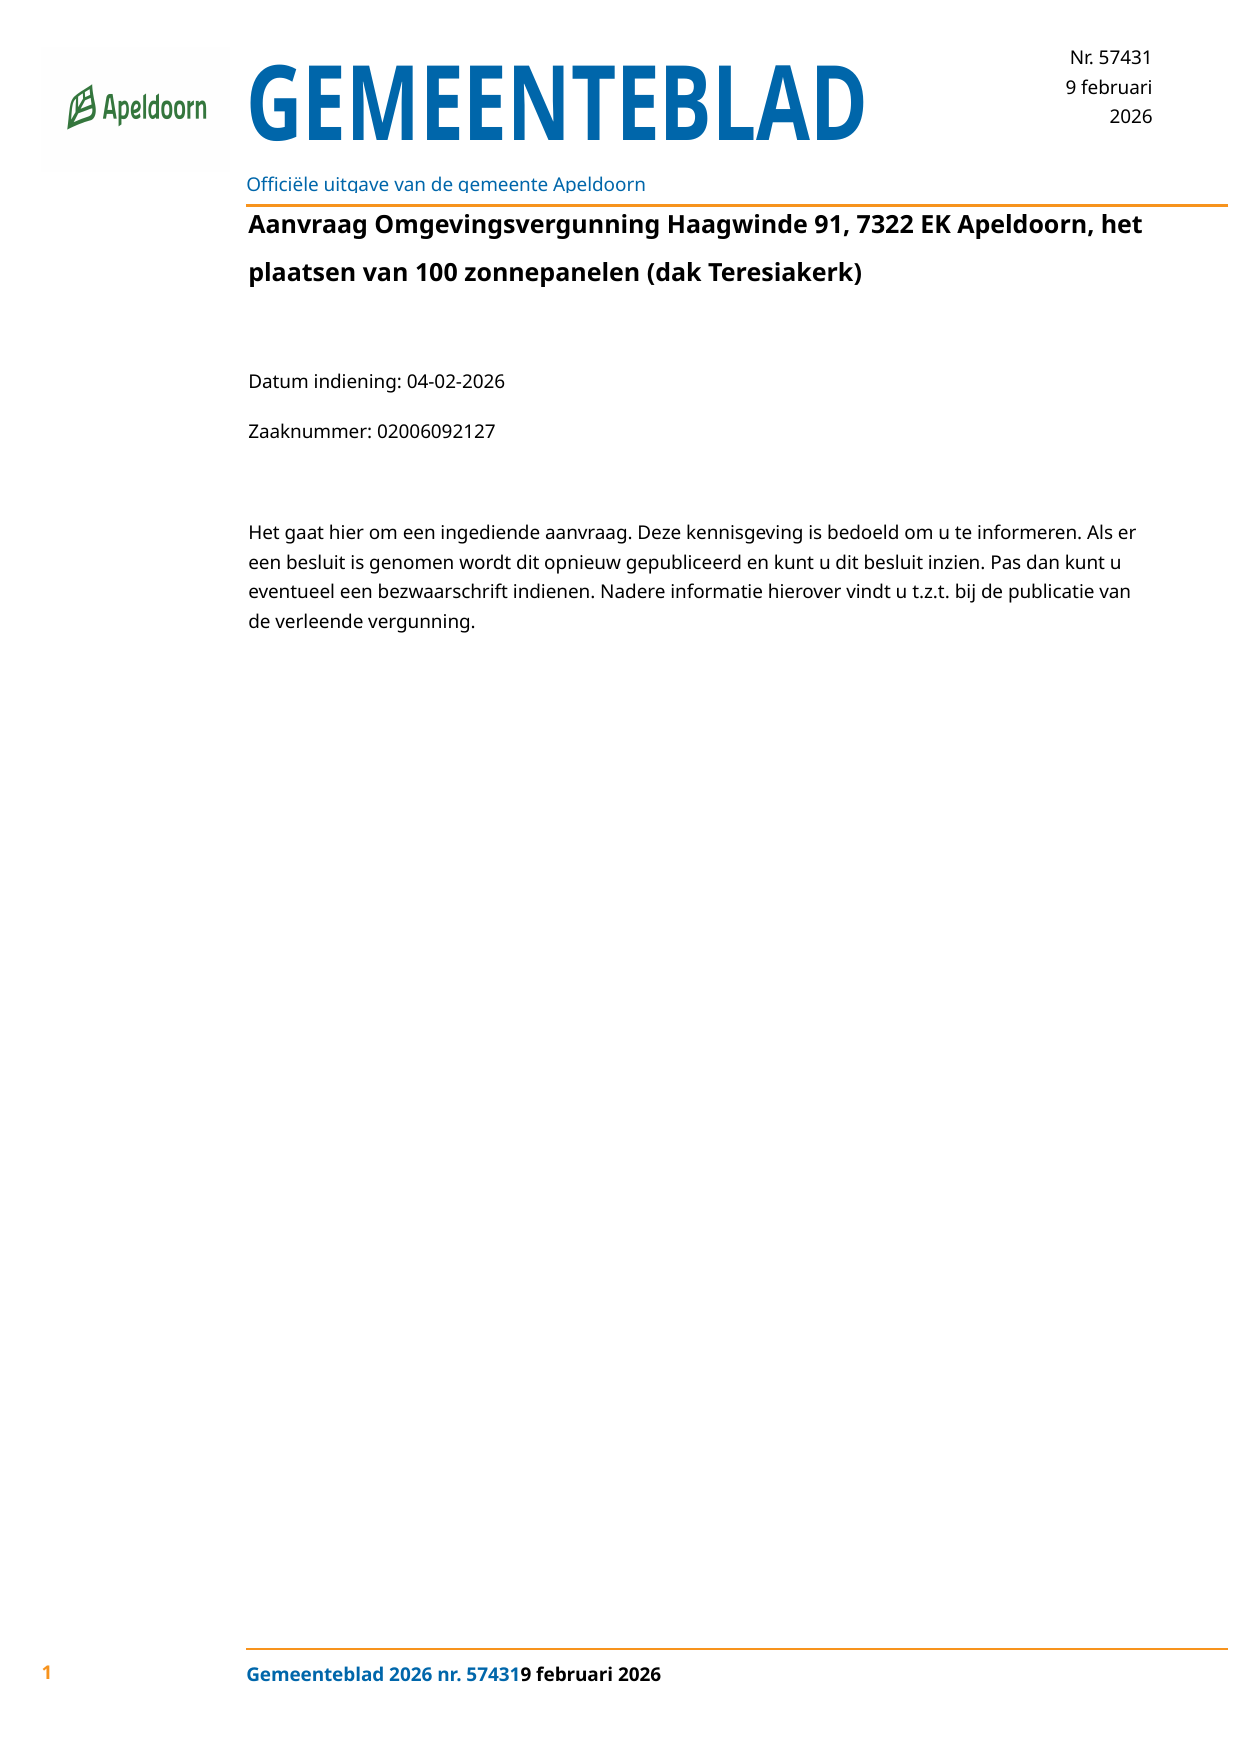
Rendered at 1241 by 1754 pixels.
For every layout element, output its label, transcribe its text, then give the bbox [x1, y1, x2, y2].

text Het gaat hier om een ingediende aanvraag. Deze kennisgeving is bedoeld om u te informeren. Als er een besluit is genomen wordt dit opnieuw gepubliceerd en kunt u dit besluit inzien. Pas dan kunt u eventueel een bezwaarschrift indienen. Nadere informatie hierover vindt u t.z.t. bij de publicatie van de verleende vergunning. [248, 519, 1152, 634]
picture [41, 47, 231, 172]
text Aanvraag Omgevingsvergunning Haagwinde 91, 7322 EK Apeldoorn, het plaatsen van 100 zonnepanelen (dak Teresiakerk) [248, 207, 1152, 288]
text Zaaknummer: 02006092127 [248, 419, 1152, 444]
text Datum indiening: 04-02-2026 [248, 368, 1152, 394]
